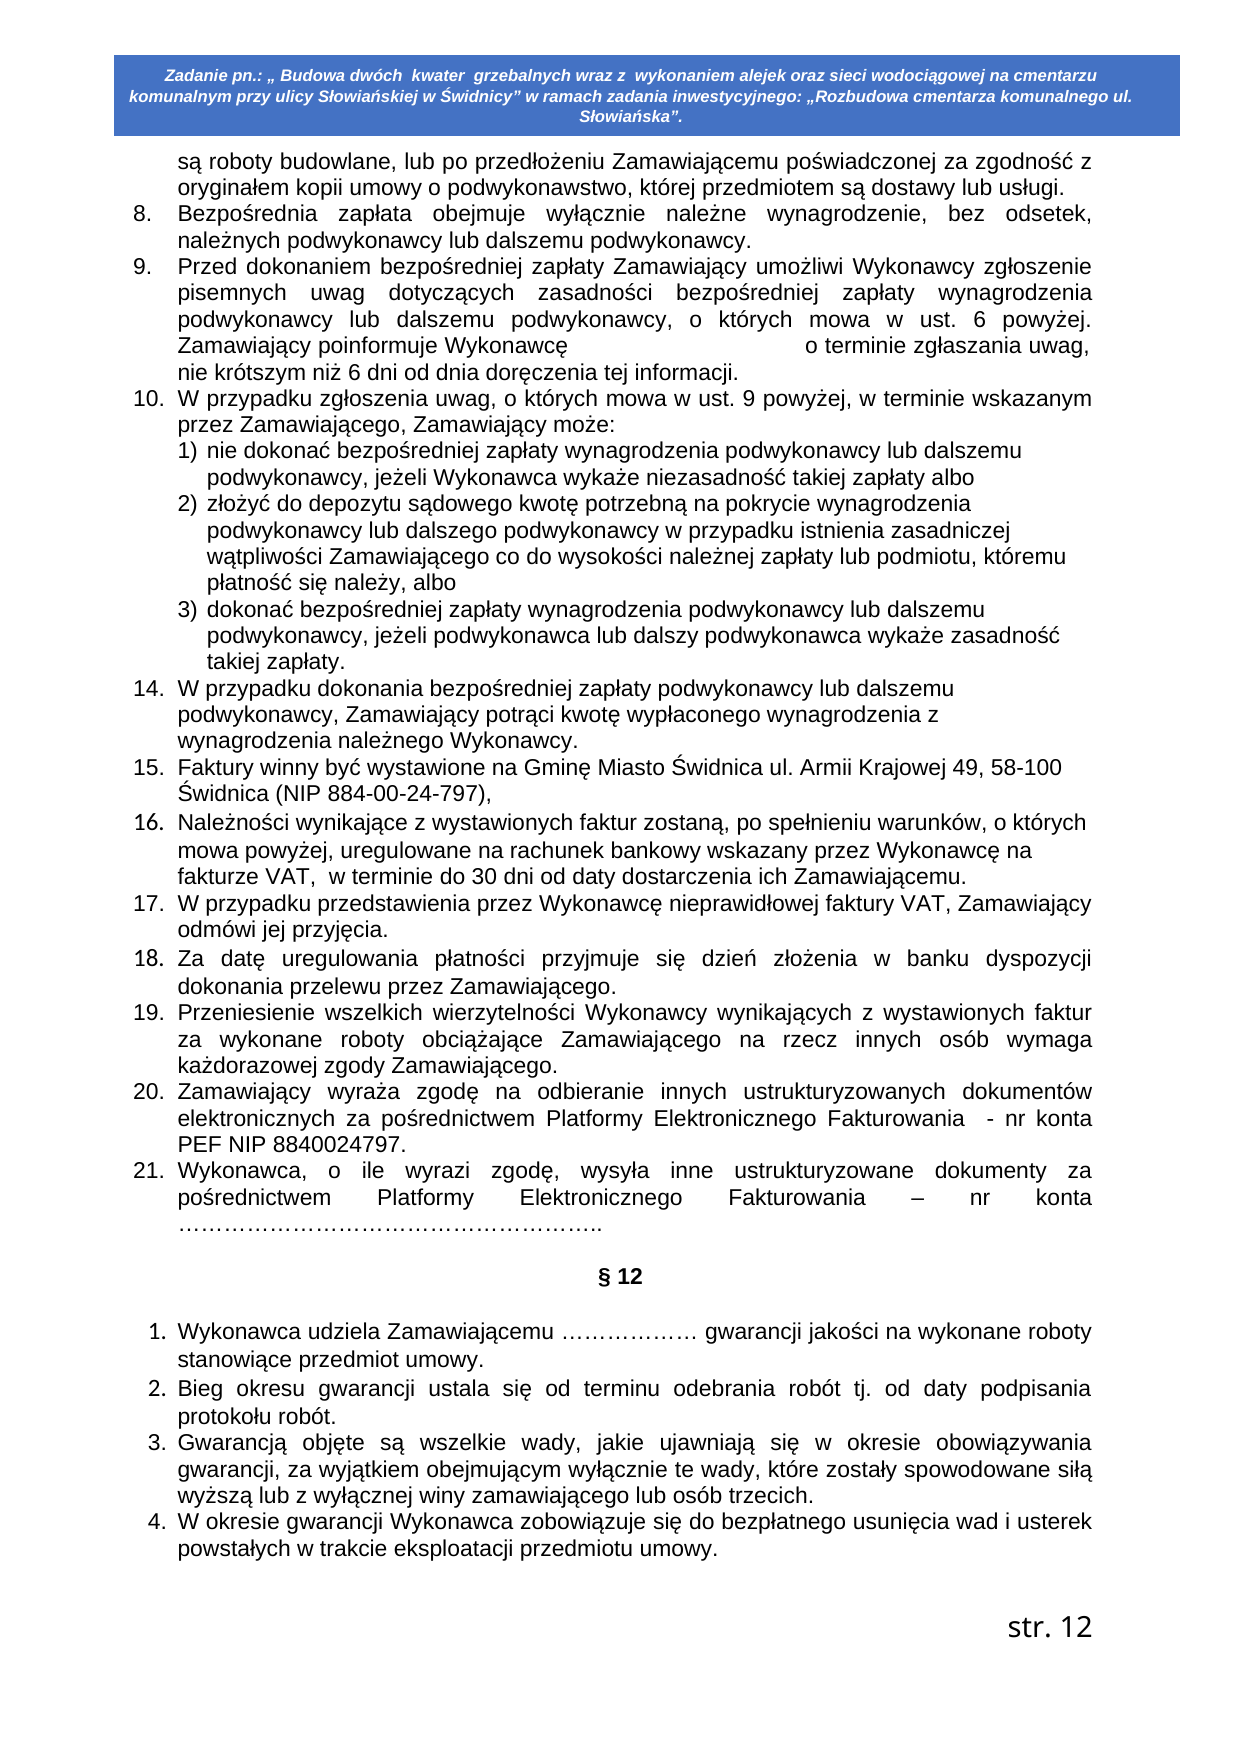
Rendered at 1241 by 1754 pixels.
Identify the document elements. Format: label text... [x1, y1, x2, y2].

list złożyć do depozytu sądowego kwotę potrzebną na pokrycie wynagrodzenia podwykonawcy lub dalszego podwykonawcy w przypadku istnienia zasadniczej wątpliwości Zamawiającego co do wysokości należnej zapłaty lub podmiotu, któremu płatność się należy, albo [177, 490, 1093, 596]
list Należności wynikające z wystawionych faktur zostaną, po spełnieniu warunków, o których mowa powyżej, uregulowane na rachunek bankowy wskazany przez Wykonawcę na fakturze VAT, w terminie do 30 dni od daty dostarczenia ich Zamawiającemu. [133, 806, 1093, 890]
list Przed dokonaniem bezpośredniej zapłaty Zamawiający umożliwi Wykonawcy zgłoszenie pisemnych uwag dotyczących zasadności bezpośredniej zapłaty wynagrodzenia podwykonawcy lub dalszemu podwykonawcy, o których mowa w ust. 6 powyżej. Zamawiający poinformuje Wykonawcę o terminie zgłaszania uwag, nie krótszym niż 6 dni od dnia doręczenia tej informacji. [133, 253, 1093, 385]
list Gwarancją objęte są wszelkie wady, jakie ujawniają się w okresie obowiązywania gwarancji, za wyjątkiem obejmującym wyłącznie te wady, które zostały spowodowane siłą wyższą lub z wyłącznej winy zamawiającego lub osób trzecich. [148, 1429, 1093, 1508]
list Wykonawca udziela Zamawiającemu ……………… gwarancji jakości na wykonane roboty stanowiące przedmiot umowy. [148, 1316, 1093, 1372]
text § 12 [148, 1263, 1093, 1289]
list Bieg okresu gwarancji ustala się od terminu odebrania robót tj. od daty podpisania protokołu robót. [148, 1372, 1093, 1429]
list Wykonawca, o ile wyrazi zgodę, wysyła inne ustrukturyzowane dokumenty za pośrednictwem Platformy Elektronicznego Fakturowania – nr konta ……………………………………………….. [133, 1157, 1093, 1236]
list nie dokonać bezpośredniej zapłaty wynagrodzenia podwykonawcy lub dalszemu podwykonawcy, jeżeli Wykonawca wykaże niezasadność takiej zapłaty albo [177, 437, 1093, 490]
list Zamawiający wyraża zgodę na odbieranie innych ustrukturyzowanych dokumentów elektronicznych za pośrednictwem Platformy Elektronicznego Fakturowania - nr konta PEF NIP 8840024797. [133, 1078, 1093, 1157]
list W przypadku przedstawienia przez Wykonawcę nieprawidłowej faktury VAT, Zamawiający odmówi jej przyjęcia. [133, 890, 1093, 942]
list dokonać bezpośredniej zapłaty wynagrodzenia podwykonawcy lub dalszemu podwykonawcy, jeżeli podwykonawca lub dalszy podwykonawca wykaże zasadność takiej zapłaty. [177, 596, 1093, 675]
list Przeniesienie wszelkich wierzytelności Wykonawcy wynikających z wystawionych faktur za wykonane roboty obciążające Zamawiającego na rzecz innych osób wymaga każdorazowej zgody Zamawiającego. [133, 999, 1093, 1078]
list W przypadku zgłoszenia uwag, o których mowa w ust. 9 powyżej, w terminie wskazanym przez Zamawiającego, Zamawiający może: [133, 385, 1093, 437]
list Bezpośrednia zapłata obejmuje wyłącznie należne wynagrodzenie, bez odsetek, należnych podwykonawcy lub dalszemu podwykonawcy. [133, 200, 1093, 253]
list są roboty budowlane, lub po przedłożeniu Zamawiającemu poświadczonej za zgodność z oryginałem kopii umowy o podwykonawstwo, której przedmiotem są dostawy lub usługi. [133, 148, 1093, 200]
list W przypadku dokonania bezpośredniej zapłaty podwykonawcy lub dalszemu podwykonawcy, Zamawiający potrąci kwotę wypłaconego wynagrodzenia z wynagrodzenia należnego Wykonawcy. [133, 675, 1093, 754]
list Faktury winny być wystawione na Gminę Miasto Świdnica ul. Armii Krajowej 49, 58-100 Świdnica (NIP 884-00-24-797), [133, 754, 1093, 806]
list W okresie gwarancji Wykonawca zobowiązuje się do bezpłatnego usunięcia wad i usterek powstałych w trakcie eksploatacji przedmiotu umowy. [148, 1508, 1093, 1561]
list Za datę uregulowania płatności przyjmuje się dzień złożenia w banku dyspozycji dokonania przelewu przez Zamawiającego. [133, 942, 1093, 999]
